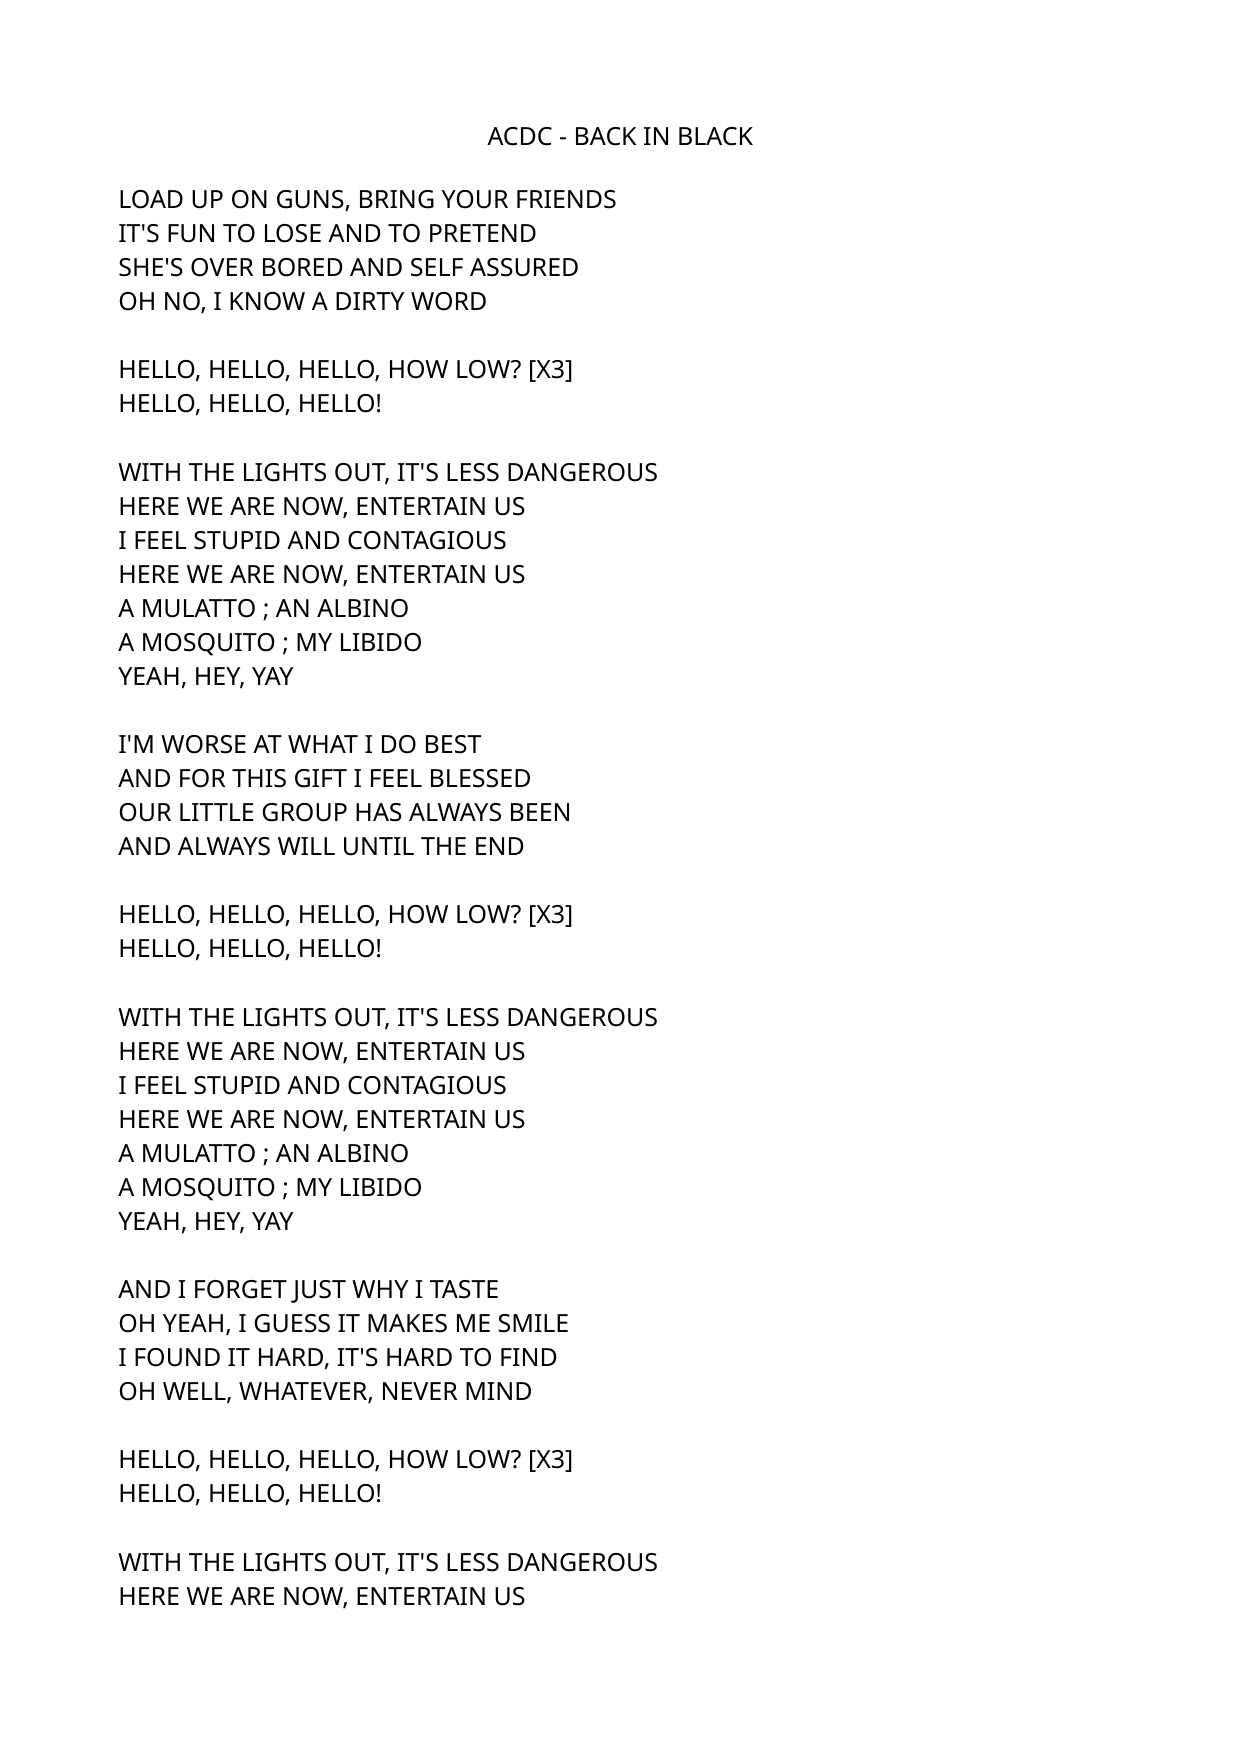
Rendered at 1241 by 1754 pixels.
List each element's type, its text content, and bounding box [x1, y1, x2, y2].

text Hello, hello, hello! [118, 1476, 1122, 1510]
text Here we are now, entertain us [118, 488, 1122, 522]
text Here we are now, entertain us [118, 556, 1122, 590]
text With the lights out, it's less dangerous [118, 1544, 1122, 1578]
text I found it hard, it's hard to find [118, 1340, 1122, 1374]
text Here we are now, entertain us [118, 1033, 1122, 1067]
text Oh yeah, I guess it makes me smile [118, 1306, 1122, 1340]
text Oh no, I know a dirty word [118, 284, 1122, 318]
text A mosquito ; My libido [118, 624, 1122, 658]
text Hello, hello, hello! [118, 931, 1122, 965]
text I feel stupid and contagious [118, 522, 1122, 556]
text Yeah, hey, yay [118, 658, 1122, 693]
text Hello, hello, hello! [118, 386, 1122, 420]
text And I forget just why I taste [118, 1272, 1122, 1306]
text Oh well, whatever, never mind [118, 1374, 1122, 1408]
text Yeah, hey, yay [118, 1203, 1122, 1238]
text Hello, hello, hello, how low? [x3] [118, 352, 1122, 386]
text A mulatto ; An albino [118, 590, 1122, 624]
text It's fun to lose and to pretend [118, 216, 1122, 250]
text Here we are now, entertain us [118, 1578, 1122, 1612]
text She's over bored and self assured [118, 250, 1122, 284]
text I feel stupid and contagious [118, 1067, 1122, 1101]
text Load up on guns, bring your friends [118, 182, 1122, 216]
text A mosquito ; My libido [118, 1169, 1122, 1203]
text With the lights out, it's less dangerous [118, 454, 1122, 488]
text And always will until the end [118, 829, 1122, 863]
text And for this gift I feel blessed [118, 761, 1122, 795]
text A mulatto ; An albino [118, 1135, 1122, 1169]
text Hello, hello, hello, how low? [x3] [118, 897, 1122, 931]
text Our little group has always been [118, 795, 1122, 829]
text I'm worse at what I do best [118, 727, 1122, 761]
text With the lights out, it's less dangerous [118, 999, 1122, 1033]
text Here we are now, entertain us [118, 1101, 1122, 1135]
text Hello, hello, hello, how low? [x3] [118, 1442, 1122, 1476]
